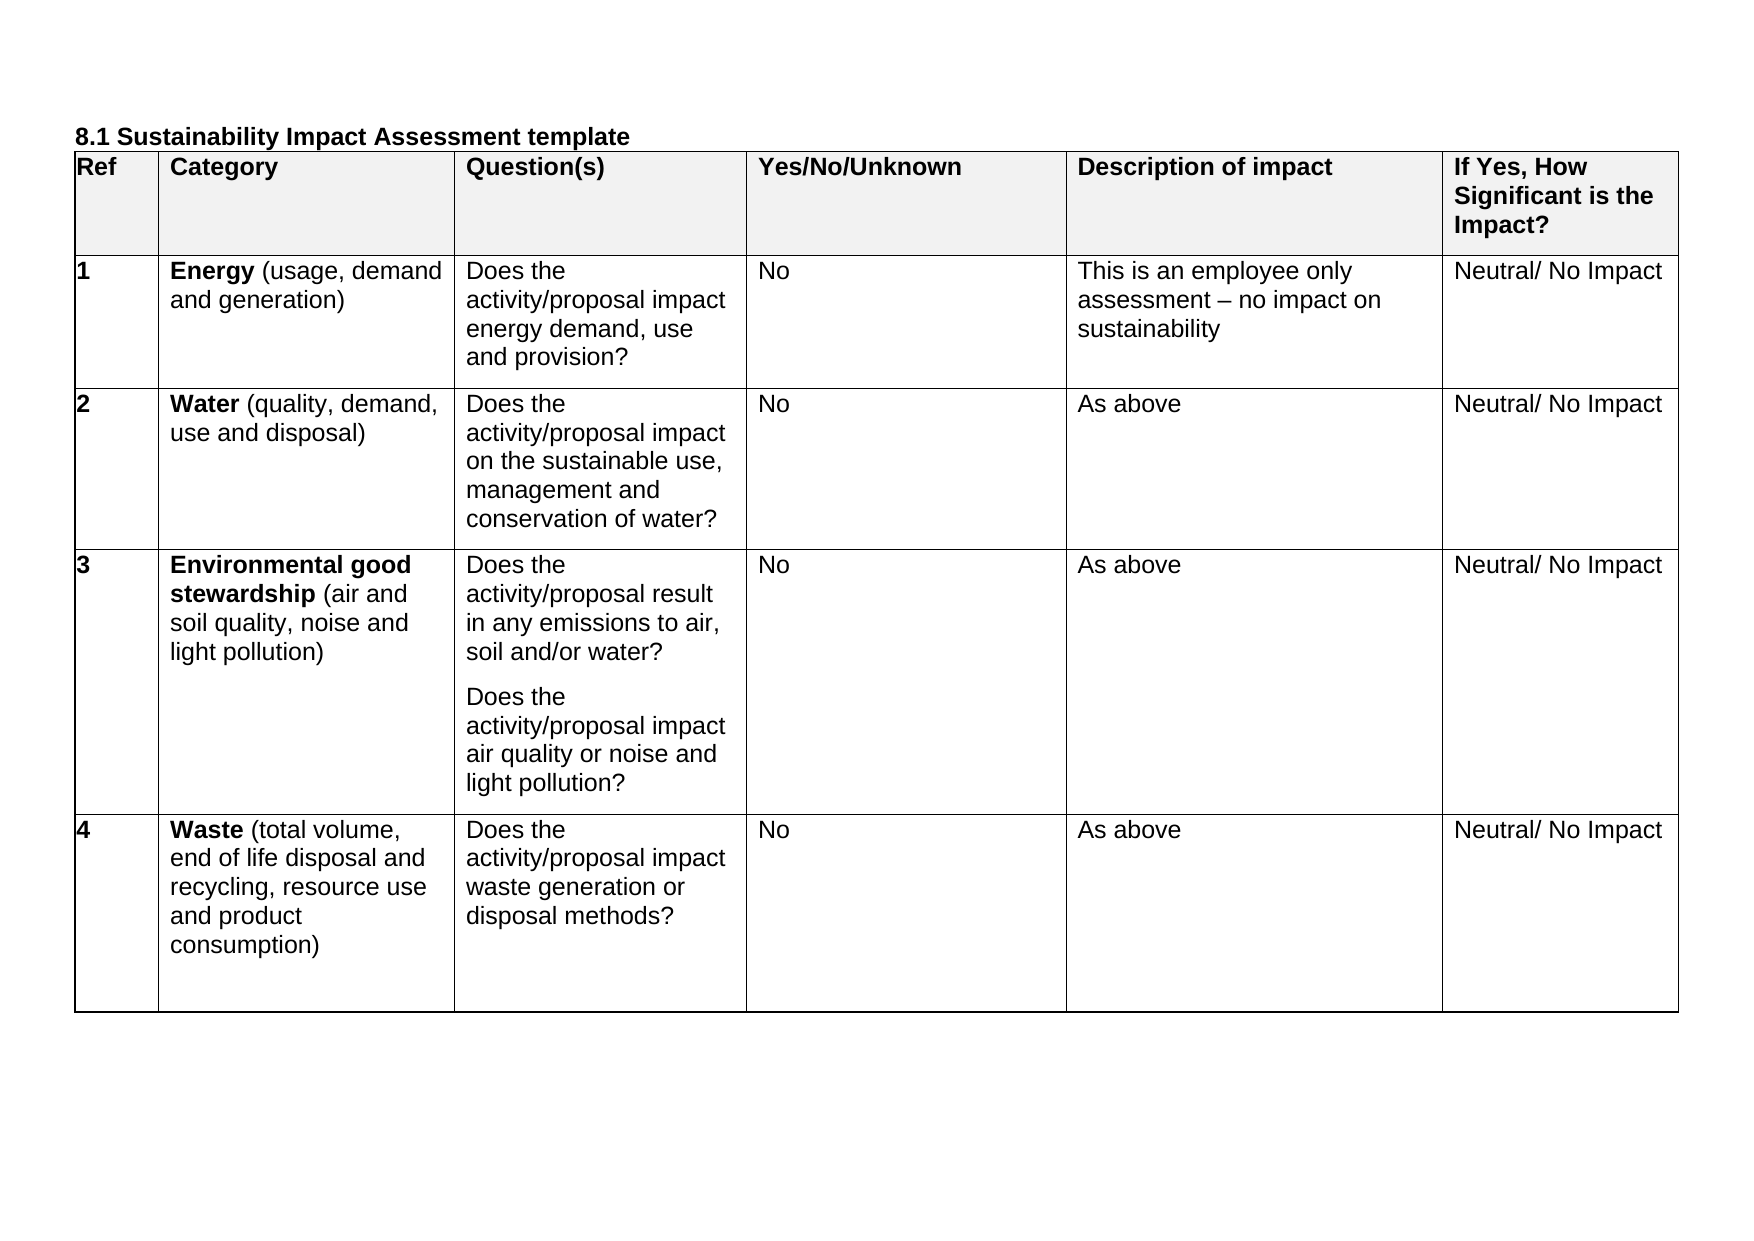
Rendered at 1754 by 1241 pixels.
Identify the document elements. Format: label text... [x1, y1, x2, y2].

table_header Ref [76, 152, 158, 255]
table_cell No [747, 550, 1066, 813]
table_cell No [747, 256, 1066, 388]
table_cell 4 [76, 815, 158, 1011]
table_cell Neutral/ No Impact [1443, 256, 1678, 388]
table_header Question(s) [455, 152, 746, 255]
table_cell Water (quality, demand, use and disposal) [159, 389, 454, 549]
table_cell Environmental good stewardship (air and soil quality, noise and light pollution) [159, 550, 454, 813]
table_cell Neutral/ No Impact [1443, 815, 1678, 1011]
table_cell As above [1067, 389, 1442, 549]
table_cell Does the activity/proposal impact waste generation or disposal methods? [455, 815, 746, 1011]
table_cell Does the activity/proposal impact energy demand, use and provision? [455, 256, 746, 388]
table_cell 3 [76, 550, 158, 813]
table_cell Energy (usage, demand and generation) [159, 256, 454, 388]
table_cell As above [1067, 815, 1442, 1011]
table_cell Neutral/ No Impact [1443, 550, 1678, 813]
table_cell Does the activity/proposal impact on the sustainable use, management and conservation of water? [455, 389, 746, 549]
table_header Description of impact [1067, 152, 1442, 255]
table_cell 2 [76, 389, 158, 549]
table_cell 1 [76, 256, 158, 388]
table_cell Waste (total volume, end of life disposal and recycling, resource use and product consumption) [159, 815, 454, 1011]
table_cell Does the activity/proposal result in any emissions to air, soil and/or water? Does the activity/proposal impact air quality or noise and light pollution? [455, 550, 746, 813]
table_header If Yes, How Significant is the Impact? [1443, 152, 1678, 255]
table_header Yes/No/Unknown [747, 152, 1066, 255]
table_cell No [747, 389, 1066, 549]
table_cell As above [1067, 550, 1442, 813]
table_cell Neutral/ No Impact [1443, 389, 1678, 549]
table_cell This is an employee only assessment – no impact on sustainability [1067, 256, 1442, 388]
subtitle 8.1 Sustainability Impact Assessment template [75, 122, 1679, 151]
table_header Category [159, 152, 454, 255]
table_cell No [747, 815, 1066, 1011]
